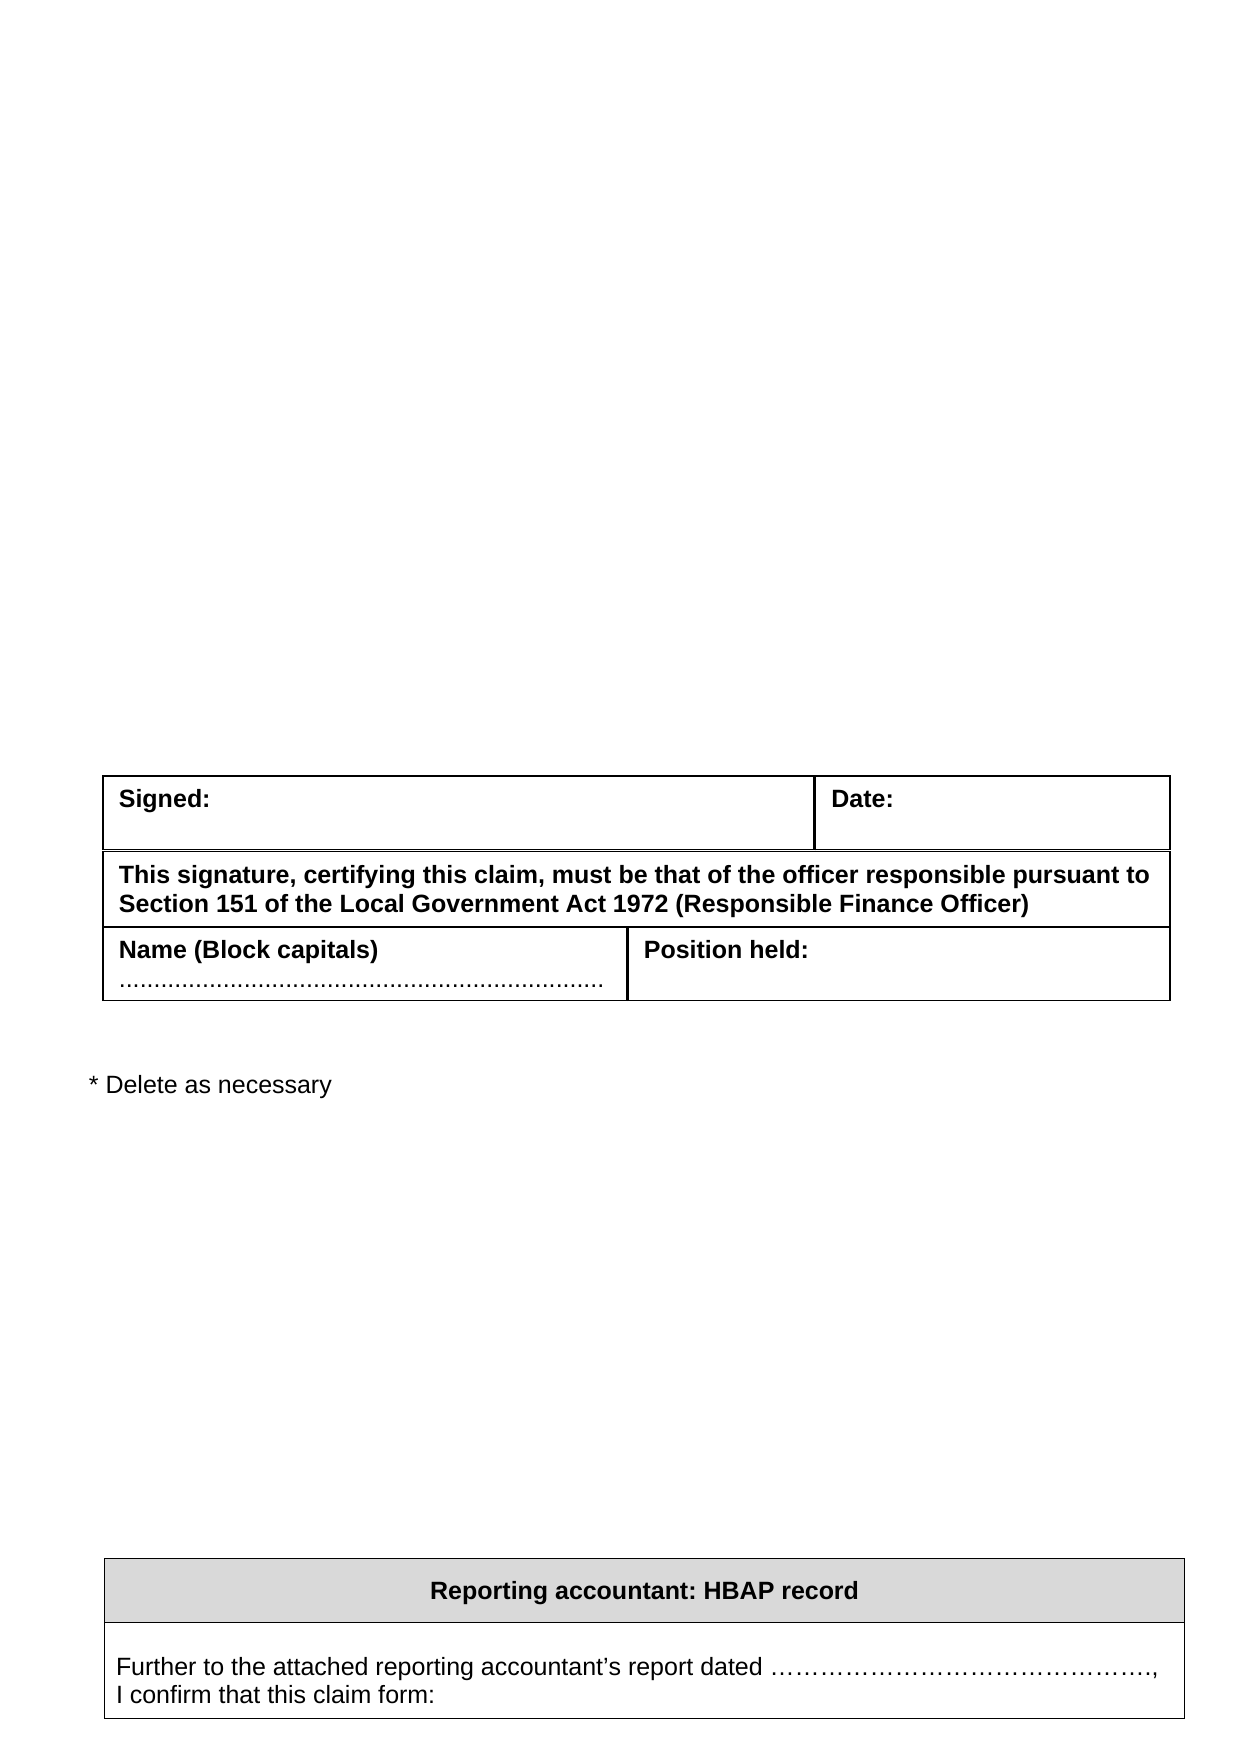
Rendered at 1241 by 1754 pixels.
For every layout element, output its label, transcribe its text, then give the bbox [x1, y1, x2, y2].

text Signed: [119, 784, 798, 813]
text This signature, certifying this claim, must be that of the officer responsible pursuant to Section 151 of the Local Government Act 1972 (Responsible Finance Officer) [119, 860, 1154, 917]
table_header Reporting accountant: HBAP record [105, 1559, 1184, 1622]
text Date: [831, 784, 1154, 813]
text ......................................................................... [119, 964, 611, 992]
text * Delete as necessary [89, 1070, 1152, 1098]
text Position held: [644, 935, 1154, 964]
text Name (Block capitals) [119, 935, 611, 964]
table_cell Further to the attached reporting accountant’s report dated ………………………………………., I confirm that this claim form: remains as the original* replaces the original* amends the original submitted* (*please tick as appropriate) Signature Name (Block capitals): Date: Contact details: [105, 1623, 1184, 1717]
